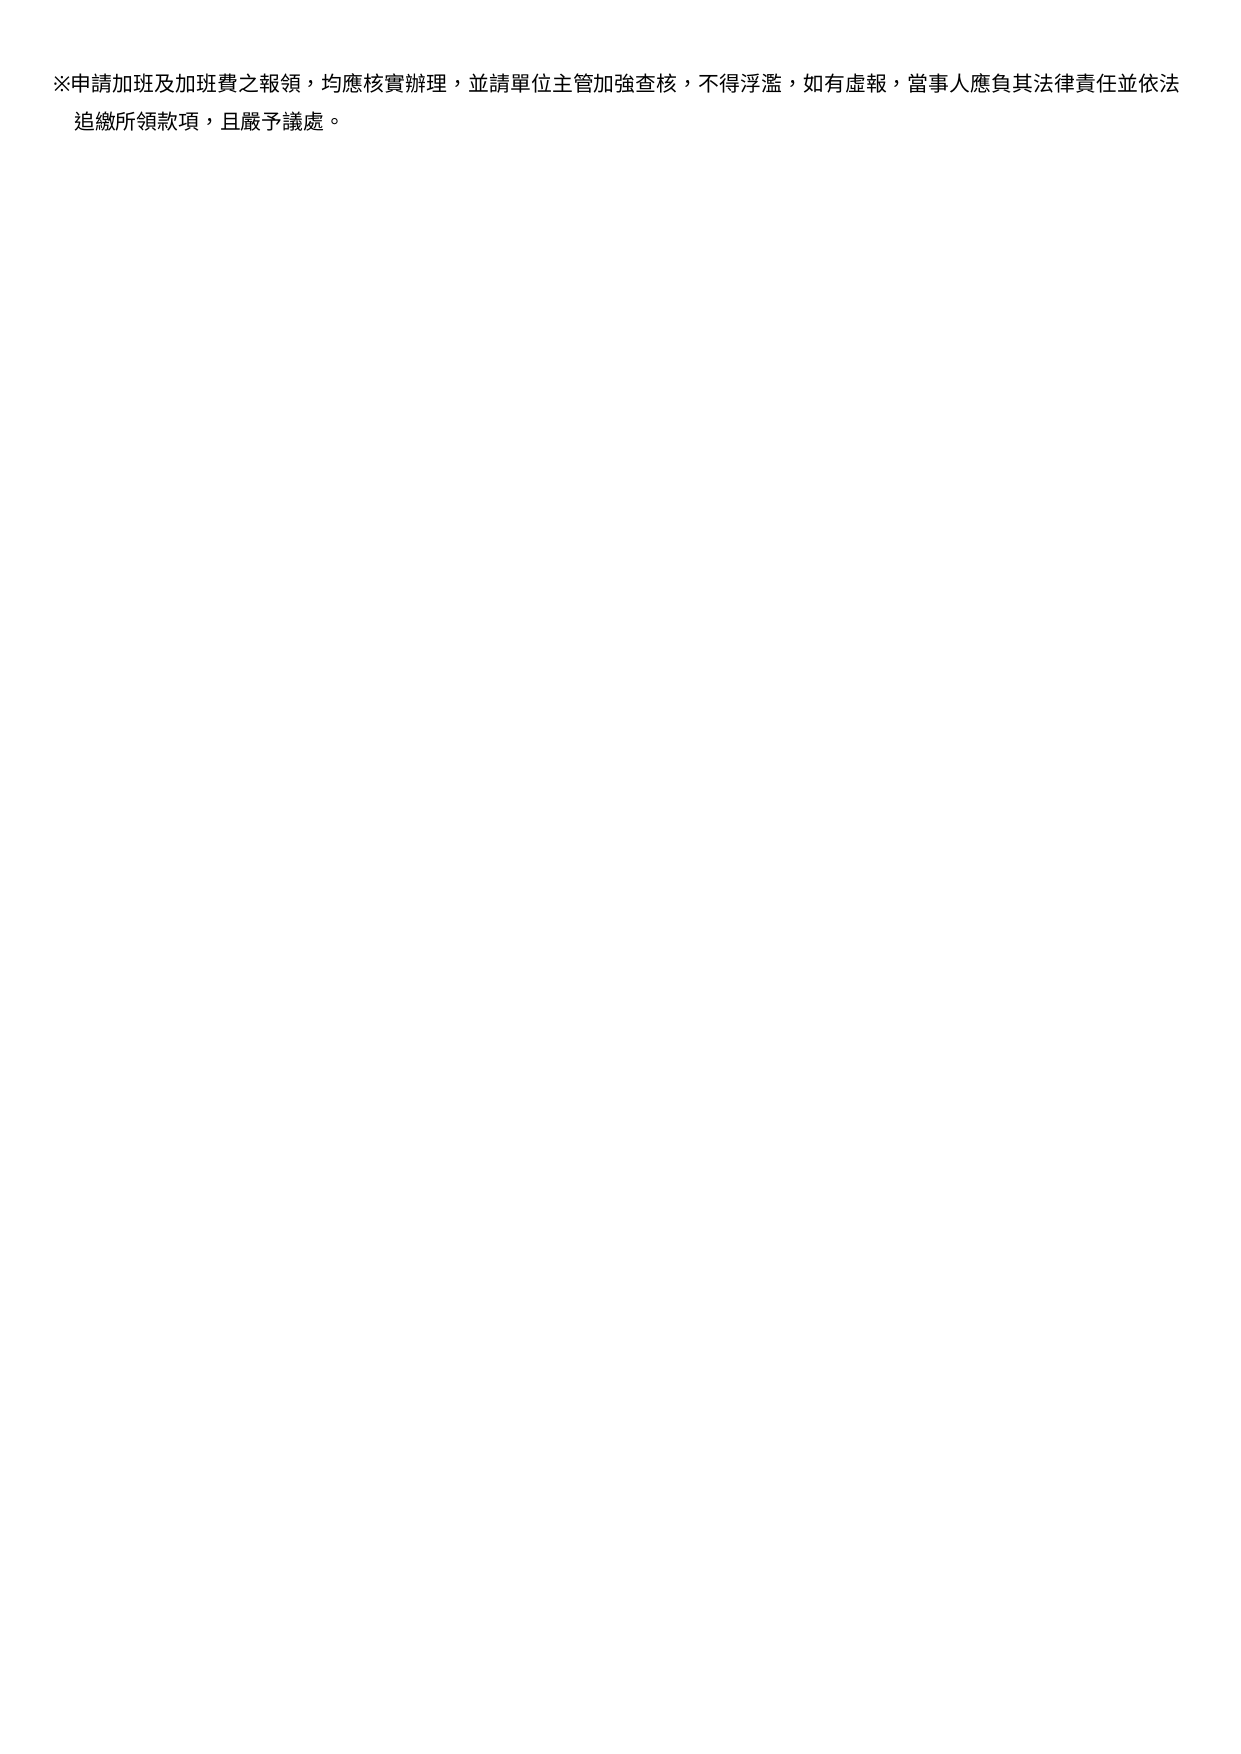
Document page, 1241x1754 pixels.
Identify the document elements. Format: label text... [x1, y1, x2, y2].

text ※申請加班及加班費之報領，均應核實辦理，並請單位主管加強查核，不得浮濫，如有虛報，當事人應負其法律責任並依法追繳所領款項，且嚴予議處。 [53, 64, 1181, 139]
